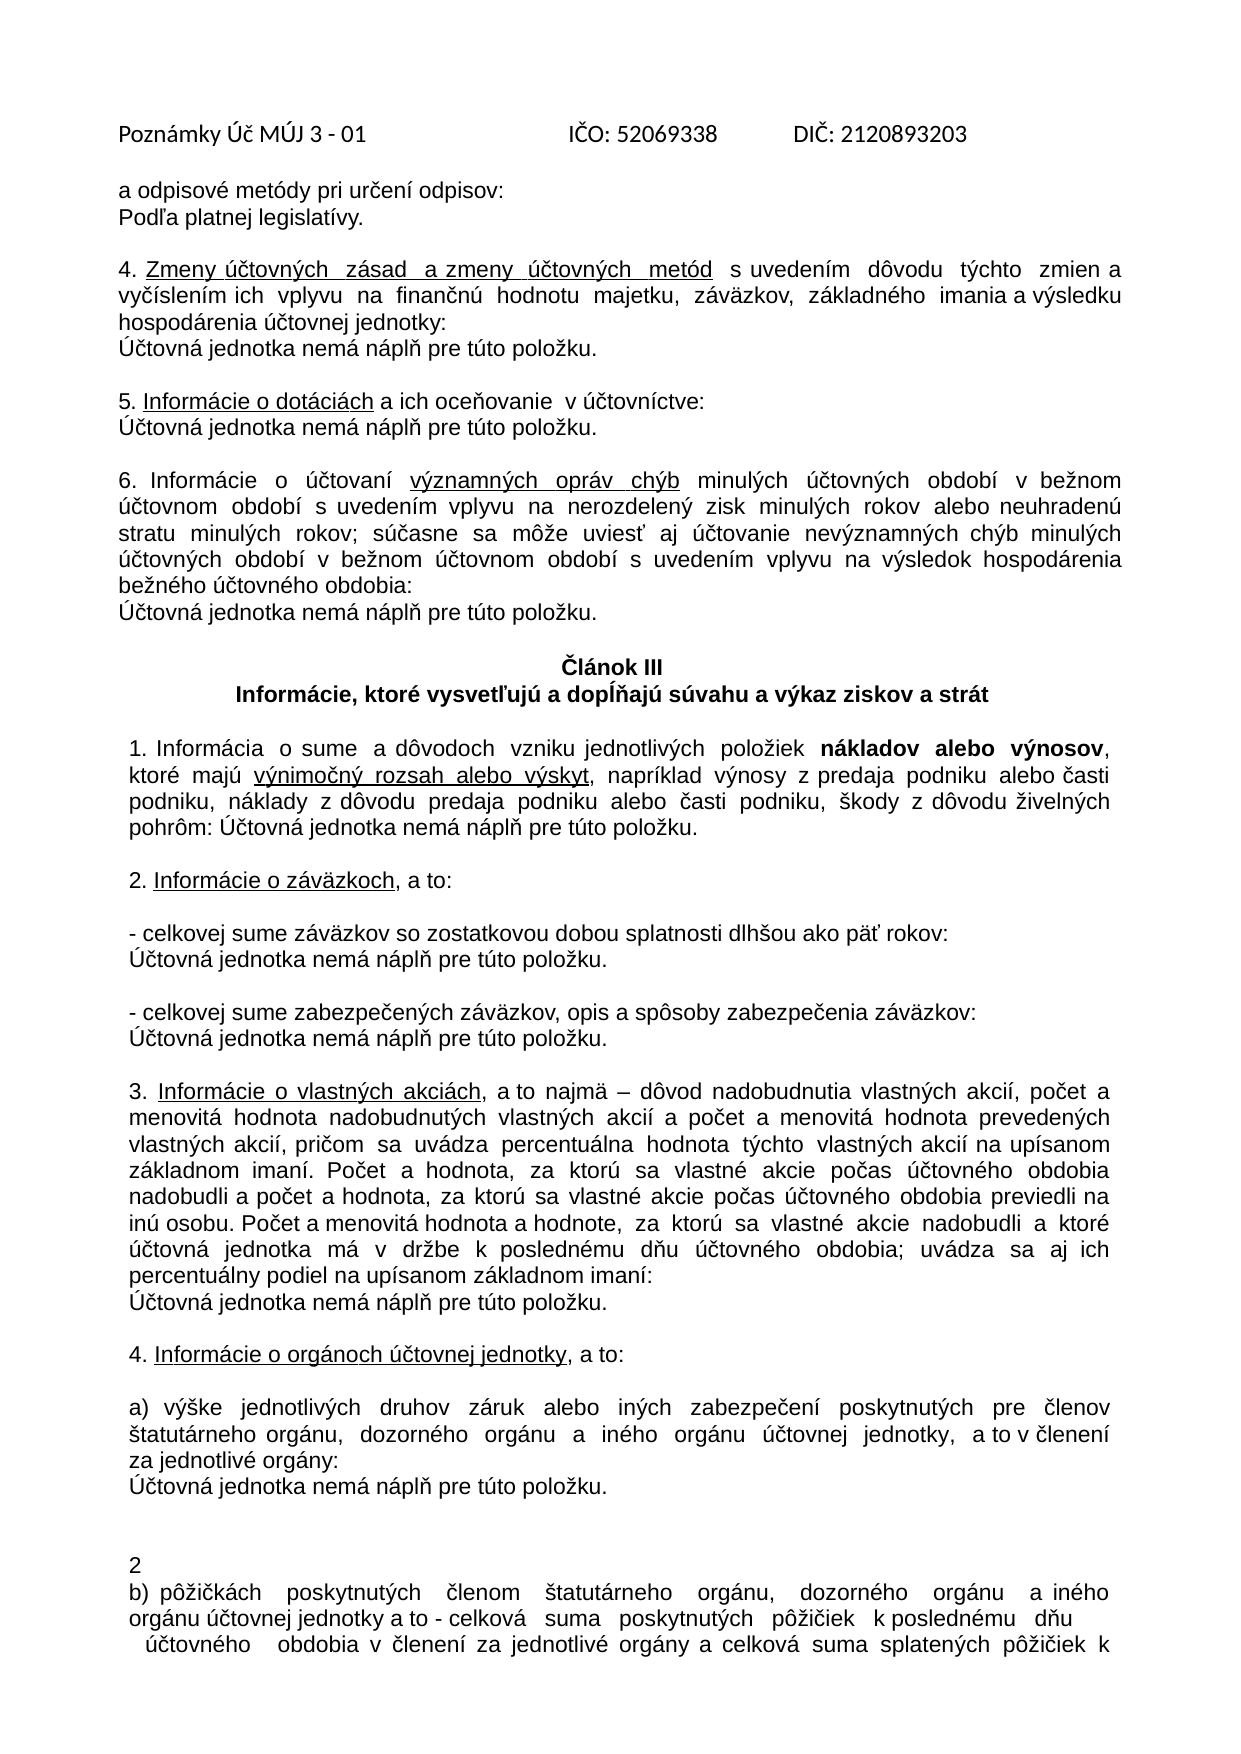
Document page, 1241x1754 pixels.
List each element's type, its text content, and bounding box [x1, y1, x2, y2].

text Účtovná jednotka nemá náplň pre túto položku. [118, 414, 1122, 441]
text účtovného obdobia v členení za jednotlivé orgány a celková suma splatených pôžičiek k [129, 1631, 1110, 1658]
text Účtovná jednotka nemá náplň pre túto položku. [129, 1473, 1110, 1499]
text Účtovná jednotka nemá náplň pre túto položku. [129, 946, 1110, 972]
text 2 [129, 1552, 1110, 1579]
text 3. Informácie o vlastných akciách, a to najmä – dôvod nadobudnutia vlastných akcií, počet a menovitá hodnota nadobudnutých vlastných akcií a počet a menovitá hodnota prevedených vlastných akcií, pričom sa uvádza percentuálna hodnota týchto vlastných akcií na upísanom základnom imaní. Počet a hodnota, za ktorú sa vlastné akcie počas účtovného obdobia nadobudli a počet a hodnota, za ktorú sa vlastné akcie počas účtovného obdobia previedli na inú osobu. Počet a menovitá hodnota a hodnote, za ktorú sa vlastné akcie nadobudli a ktoré účtovná jednotka má v držbe k poslednému dňu účtovného obdobia; uvádza sa aj ich percentuálny podiel na upísanom základnom imaní: [129, 1078, 1110, 1289]
text 4. Informácie o orgánoch účtovnej jednotky, a to: [129, 1341, 1110, 1368]
text Účtovná jednotka nemá náplň pre túto položku. [129, 1025, 1110, 1052]
text Podľa platnej legislatívy. [118, 203, 1122, 230]
text Účtovná jednotka nemá náplň pre túto položku. [118, 599, 1122, 625]
text a odpisové metódy pri určení odpisov: [118, 177, 1122, 203]
text 5. Informácie o dotáciách a ich oceňovanie v účtovníctve: [118, 388, 1122, 414]
text 2. Informácie o záväzkoch, a to: [129, 867, 1110, 893]
text Informácie, ktoré vysvetľujú a dopĺňajú súvahu a výkaz ziskov a strát [118, 681, 1106, 707]
text Účtovná jednotka nemá náplň pre túto položku. [118, 335, 1122, 362]
text 1. Informácia o sume a dôvodoch vzniku jednotlivých položiek nákladov alebo výnosov, ktoré majú výnimočný rozsah alebo výskyt, napríklad výnosy z predaja podniku alebo časti podniku, náklady z dôvodu predaja podniku alebo časti podniku, škody z dôvodu živelných pohrôm: Účtovná jednotka nemá náplň pre túto položku. [129, 735, 1110, 841]
text - celkovej sume záväzkov so zostatkovou dobou splatnosti dlhšou ako päť rokov: [129, 920, 1110, 946]
text 4. Zmeny účtovných zásad a zmeny účtovných metód s uvedením dôvodu týchto zmien a vyčíslením ich vplyvu na finančnú hodnotu majetku, záväzkov, základného imania a výsledku hospodárenia účtovnej jednotky: [118, 256, 1122, 335]
text 6. Informácie o účtovaní významných opráv chýb minulých účtovných období v bežnom účtovnom období s uvedením vplyvu na nerozdelený zisk minulých rokov alebo neuhradenú stratu minulých rokov; súčasne sa môže uviesť aj účtovanie nevýznamných chýb minulých účtovných období v bežnom účtovnom období s uvedením vplyvu na výsledok hospodárenia bežného účtovného obdobia: [118, 467, 1122, 599]
text a) výške jednotlivých druhov záruk alebo iných zabezpečení poskytnutých pre členov štatutárneho orgánu, dozorného orgánu a iného orgánu účtovnej jednotky, a to v členení za jednotlivé orgány: [129, 1394, 1110, 1473]
text - celkovej sume zabezpečených záväzkov, opis a spôsoby zabezpečenia záväzkov: [129, 999, 1110, 1025]
text Účtovná jednotka nemá náplň pre túto položku. [129, 1289, 1110, 1315]
text Článok III [118, 654, 1106, 681]
text b) pôžičkách poskytnutých členom štatutárneho orgánu, dozorného orgánu a iného orgánu účtovnej jednotky a to - celková suma poskytnutých pôžičiek k poslednému dňu [129, 1579, 1110, 1631]
